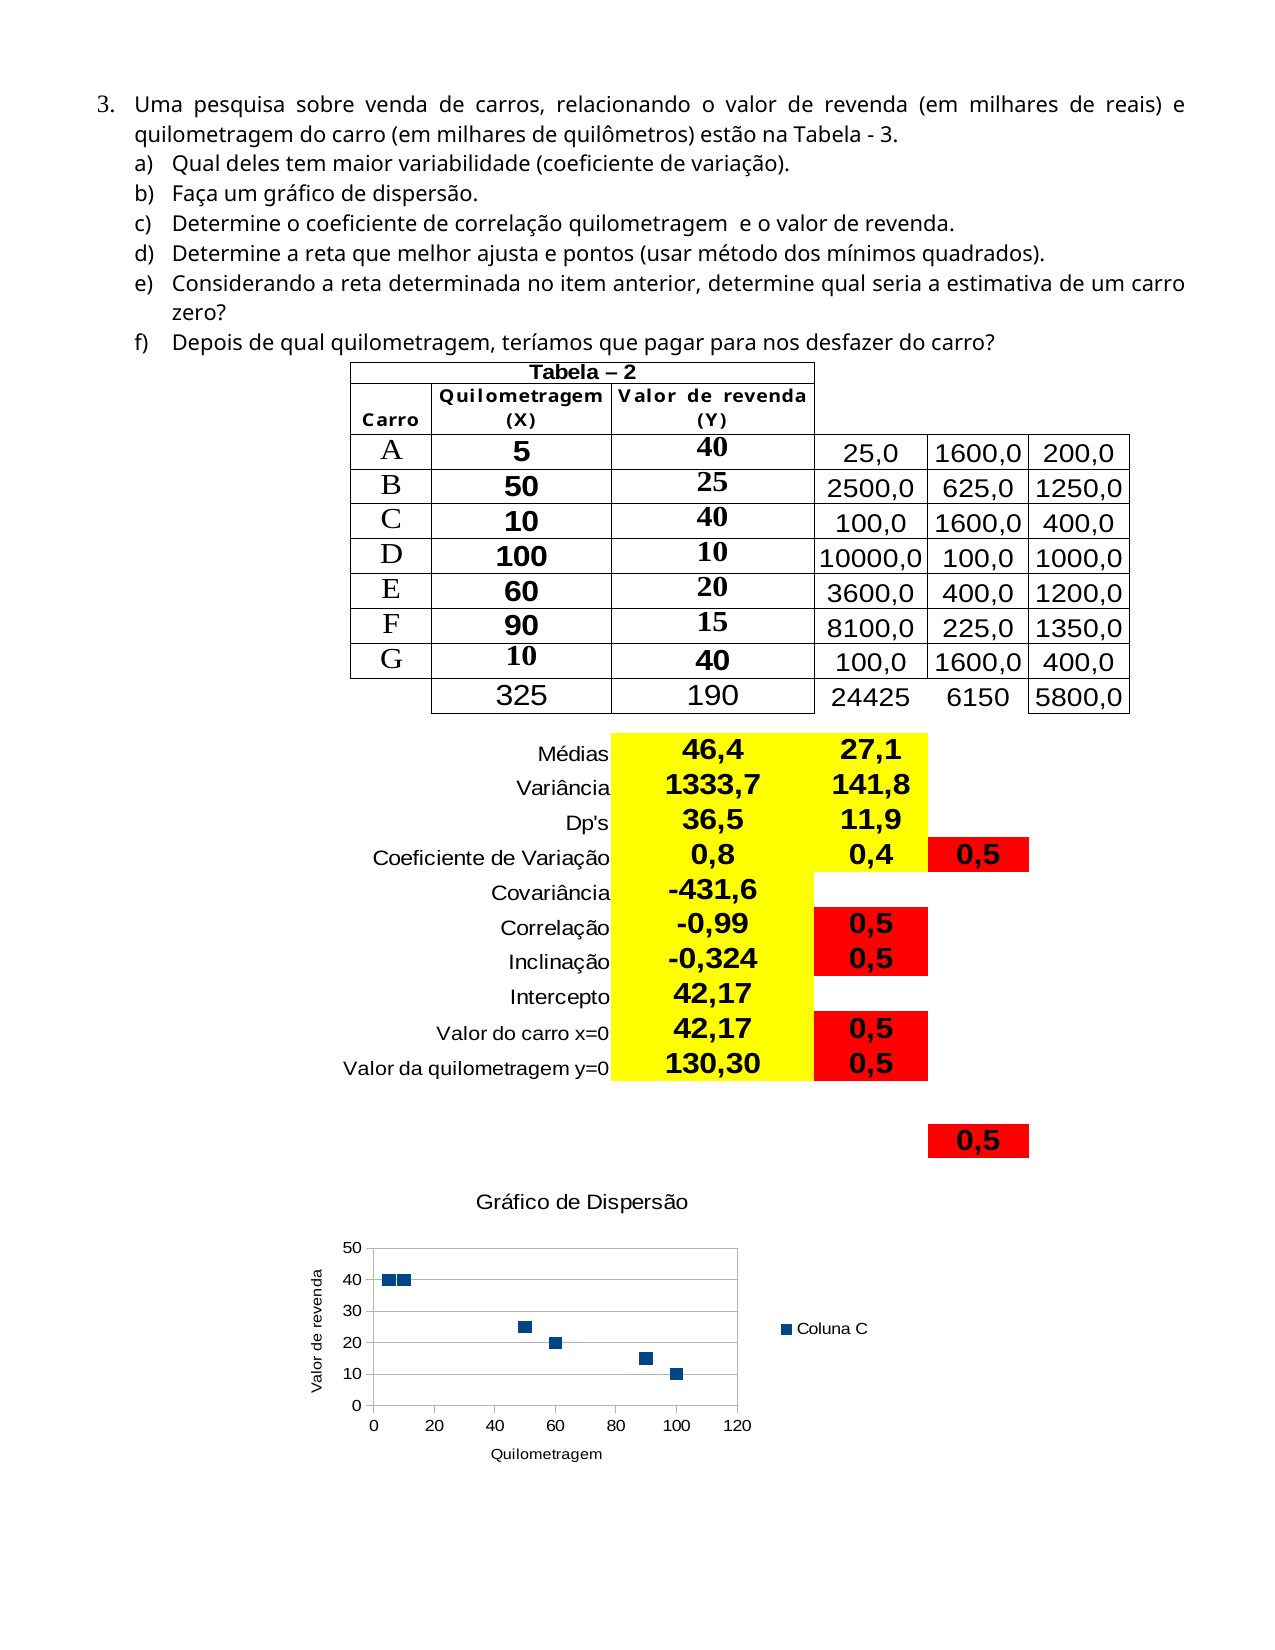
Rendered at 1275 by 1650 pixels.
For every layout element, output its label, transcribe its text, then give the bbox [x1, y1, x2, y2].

list Qual deles tem maior variabilidade (coeficiente de variação). [134, 148, 1186, 178]
list Determine o coeficiente de correlação quilometragem e o valor de revenda. [134, 208, 1186, 238]
list Considerando a reta determinada no item anterior, determine qual seria a estimativa de um carro zero? [134, 268, 1186, 327]
list Faça um gráfico de dispersão. [134, 178, 1186, 208]
list Uma pesquisa sobre venda de carros, relacionando o valor de revenda (em milhares de reais) e quilometragem do carro (em milhares de quilômetros) estão na Tabela - 3. [97, 89, 1186, 148]
list Depois de qual quilometragem, teríamos que pagar para nos desfazer do carro? [134, 327, 1186, 357]
list Determine a reta que melhor ajusta e pontos (usar método dos mínimos quadrados). [134, 238, 1186, 268]
